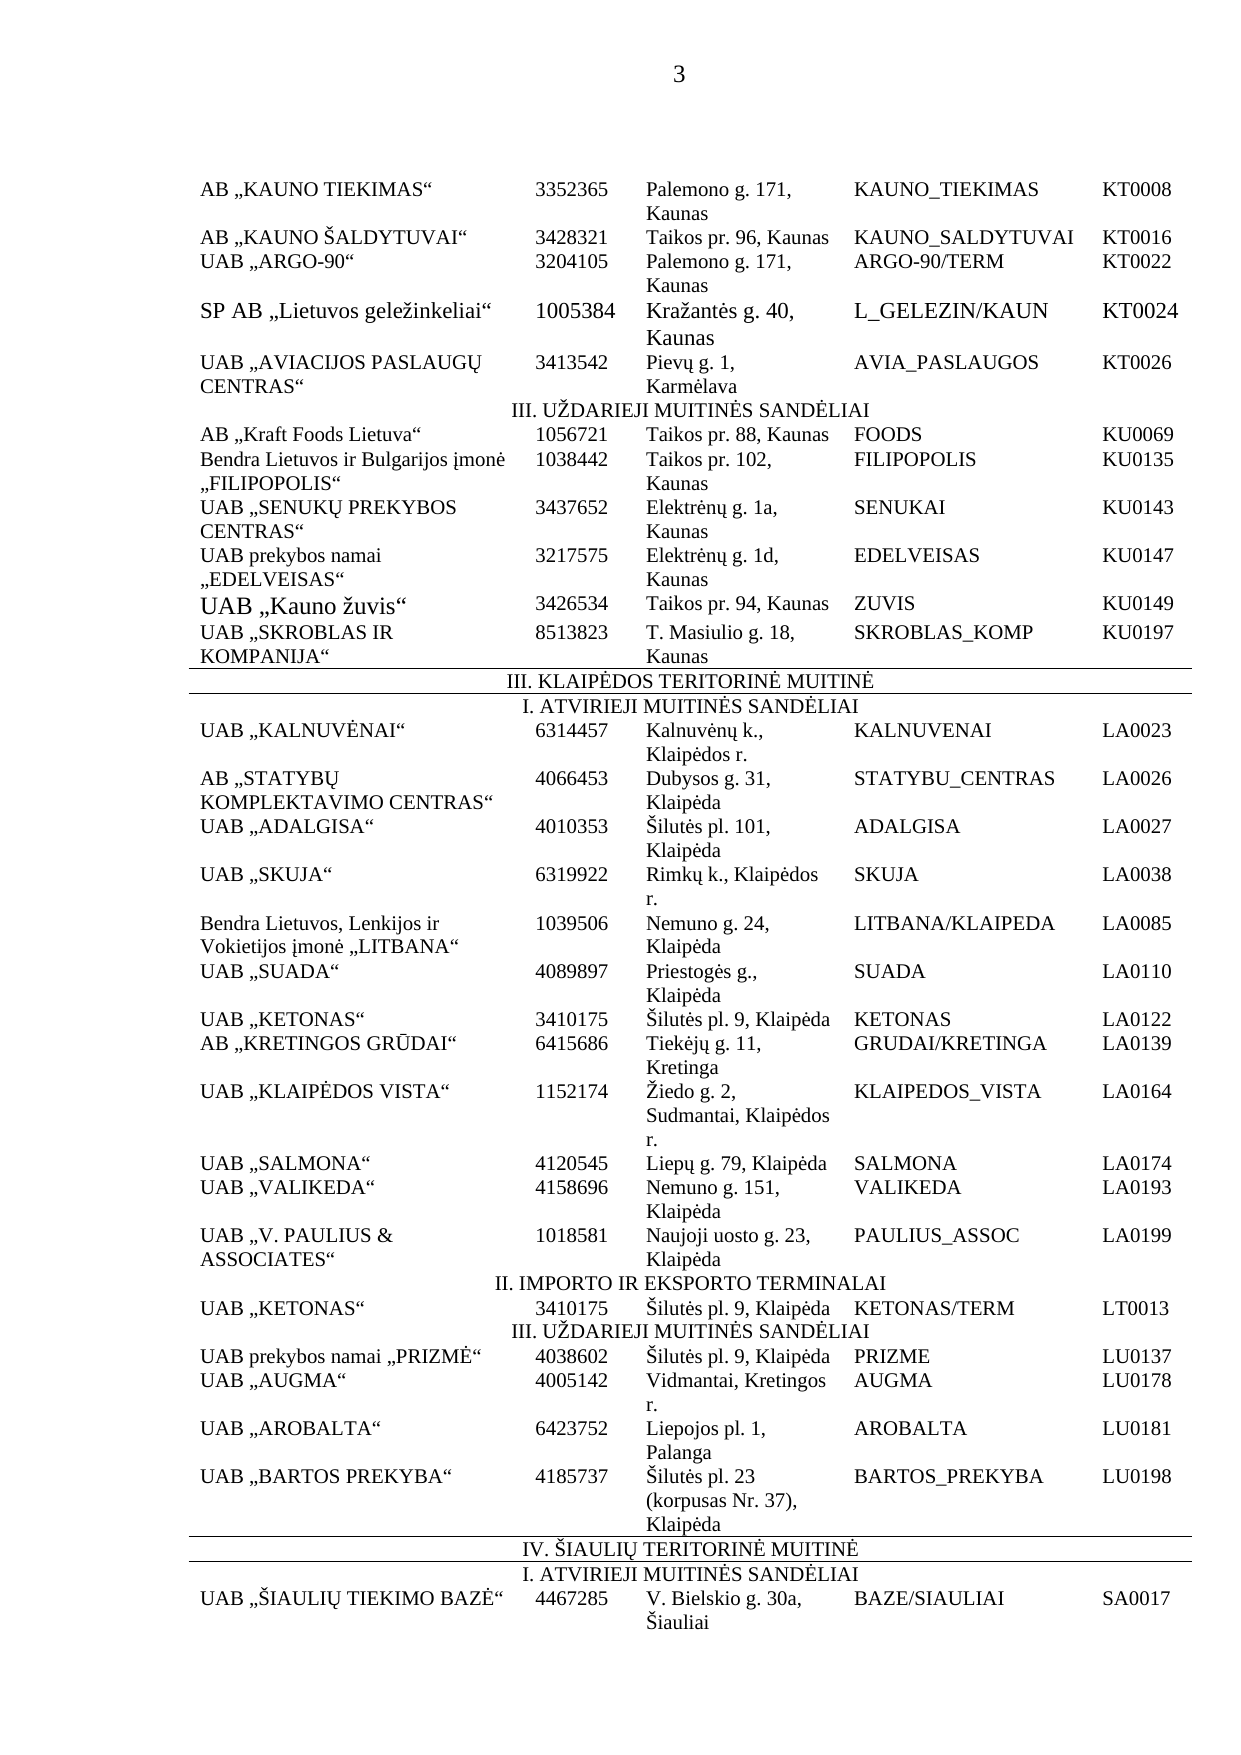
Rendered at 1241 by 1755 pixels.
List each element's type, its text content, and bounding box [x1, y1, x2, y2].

table_cell Palemono g. 171, Kaunas [635, 177, 843, 225]
table_cell LA0026 [1091, 766, 1192, 814]
table_cell 4467285 [524, 1586, 634, 1634]
table_cell ZUVIS [843, 591, 1091, 619]
table_cell BARTOS_PREKYBA [843, 1464, 1091, 1536]
table_cell I. ATVIRIEJI MUITINĖS SANDĖLIAI [189, 1562, 1192, 1586]
table_cell Priestogės g., Klaipėda [635, 959, 843, 1007]
table_cell KALNUVENAI [843, 718, 1091, 766]
table_cell Bendra Lietuvos, Lenkijos ir Vokietijos įmonė „LITBANA“ [189, 910, 524, 958]
table_cell UAB „VALIKEDA“ [189, 1175, 524, 1223]
table_cell Nemuno g. 151, Klaipėda [635, 1175, 843, 1223]
table_cell UAB prekybos namai „PRIZMĖ“ [189, 1344, 524, 1368]
table_cell UAB prekybos namai „EDELVEISAS“ [189, 543, 524, 591]
table_cell KU0197 [1091, 620, 1192, 668]
table_cell 1038442 [524, 446, 634, 494]
table_cell 3410175 [524, 1295, 634, 1319]
table_cell UAB „SUADA“ [189, 959, 524, 1007]
table_cell UAB „KALNUVĖNAI“ [189, 718, 524, 766]
table_cell SP AB „Lietuvos geležinkeliai“ [189, 298, 524, 350]
table_cell 3426534 [524, 591, 634, 619]
table_cell UAB „KLAIPĖDOS VISTA“ [189, 1079, 524, 1151]
table_cell BAZE/SIAULIAI [843, 1586, 1091, 1634]
table_cell KT0026 [1091, 350, 1192, 398]
table_cell Taikos pr. 96, Kaunas [635, 225, 843, 249]
table_cell Žiedo g. 2, Sudmantai, Klaipėdos r. [635, 1079, 843, 1151]
table_cell LA0023 [1091, 718, 1192, 766]
table_cell Taikos pr. 102, Kaunas [635, 446, 843, 494]
table_cell Bendra Lietuvos ir Bulgarijos įmonė „FILIPOPOLIS“ [189, 446, 524, 494]
table_cell LA0085 [1091, 910, 1192, 958]
table_cell ARGO-90/TERM [843, 249, 1091, 297]
table_cell SKROBLAS_KOMP [843, 620, 1091, 668]
table_cell 4158696 [524, 1175, 634, 1223]
table_cell 8513823 [524, 620, 634, 668]
table_cell IV. ŠIAULIŲ TERITORINĖ MUITINĖ [189, 1537, 1192, 1561]
table_cell Elektrėnų g. 1d, Kaunas [635, 543, 843, 591]
table_cell LU0178 [1091, 1368, 1192, 1416]
table_cell UAB „AUGMA“ [189, 1368, 524, 1416]
table_cell Šilutės pl. 101, Klaipėda [635, 814, 843, 862]
table_cell 3437652 [524, 495, 634, 543]
table_cell KU0069 [1091, 423, 1192, 446]
table_cell 4010353 [524, 814, 634, 862]
table_cell SKUJA [843, 862, 1091, 910]
table_cell Dubysos g. 31, Klaipėda [635, 766, 843, 814]
table_cell LA0193 [1091, 1175, 1192, 1223]
table_cell 4089897 [524, 959, 634, 1007]
table_cell Elektrėnų g. 1a, Kaunas [635, 495, 843, 543]
table_cell FOODS [843, 423, 1091, 446]
table_cell KT0016 [1091, 225, 1192, 249]
table_cell AB „STATYBŲ KOMPLEKTAVIMO CENTRAS“ [189, 766, 524, 814]
table_cell 4038602 [524, 1344, 634, 1368]
table_cell UAB „ADALGISA“ [189, 814, 524, 862]
table_cell KU0135 [1091, 446, 1192, 494]
table_cell Nemuno g. 24, Klaipėda [635, 910, 843, 958]
table_cell 3204105 [524, 249, 634, 297]
table_cell Tiekėjų g. 11, Kretinga [635, 1031, 843, 1079]
table_cell 1039506 [524, 910, 634, 958]
table_cell SA0017 [1091, 1586, 1192, 1634]
table_cell V. Bielskio g. 30a, Šiauliai [635, 1586, 843, 1634]
table_cell KT0008 [1091, 177, 1192, 225]
table_cell II. IMPORTO IR EKSPORTO TERMINALAI [189, 1271, 1192, 1295]
table_cell 3410175 [524, 1007, 634, 1031]
table_cell Liepojos pl. 1, Palanga [635, 1416, 843, 1464]
table_cell III. KLAIPĖDOS TERITORINĖ MUITINĖ [189, 669, 1192, 693]
table_cell KAUNO_TIEKIMAS [843, 177, 1091, 225]
table_cell UAB „SKUJA“ [189, 862, 524, 910]
table_cell LITBANA/KLAIPEDA [843, 910, 1091, 958]
table_cell SUADA [843, 959, 1091, 1007]
table_cell UAB „KETONAS“ [189, 1295, 524, 1319]
table_cell PAULIUS_ASSOC [843, 1223, 1091, 1271]
table_cell 3217575 [524, 543, 634, 591]
table_cell KT0022 [1091, 249, 1192, 297]
table_cell UAB „ARGO-90“ [189, 249, 524, 297]
table_cell 1056721 [524, 423, 634, 446]
table_cell 6415686 [524, 1031, 634, 1079]
table_cell 4066453 [524, 766, 634, 814]
table_cell Taikos pr. 88, Kaunas [635, 423, 843, 446]
table_cell LU0181 [1091, 1416, 1192, 1464]
table_cell 4005142 [524, 1368, 634, 1416]
table_cell Šilutės pl. 9, Klaipėda [635, 1007, 843, 1031]
table_cell Pievų g. 1, Karmėlava [635, 350, 843, 398]
table_cell LA0199 [1091, 1223, 1192, 1271]
table_cell Kalnuvėnų k., Klaipėdos r. [635, 718, 843, 766]
table_cell PRIZME [843, 1344, 1091, 1368]
table_cell UAB „AROBALTA“ [189, 1416, 524, 1464]
table_cell 4185737 [524, 1464, 634, 1536]
table_cell III. UŽDARIEJI MUITINĖS SANDĖLIAI [189, 398, 1192, 422]
table_cell KETONAS/TERM [843, 1295, 1091, 1319]
table_cell LA0174 [1091, 1151, 1192, 1175]
table_cell EDELVEISAS [843, 543, 1091, 591]
table_cell FILIPOPOLIS [843, 446, 1091, 494]
table_cell KU0147 [1091, 543, 1192, 591]
table_cell SALMONA [843, 1151, 1091, 1175]
table_cell UAB „ŠIAULIŲ TIEKIMO BAZĖ“ [189, 1586, 524, 1634]
table_cell Palemono g. 171, Kaunas [635, 249, 843, 297]
table_cell KLAIPEDOS_VISTA [843, 1079, 1091, 1151]
table_cell L_GELEZIN/KAUN [843, 298, 1091, 350]
table_cell 6423752 [524, 1416, 634, 1464]
table_cell UAB „SALMONA“ [189, 1151, 524, 1175]
table_cell Šilutės pl. 23 (korpusas Nr. 37), Klaipėda [635, 1464, 843, 1536]
table_cell 6314457 [524, 718, 634, 766]
table_cell LA0027 [1091, 814, 1192, 862]
table_cell UAB „V. PAULIUS & ASSOCIATES“ [189, 1223, 524, 1271]
table_cell LU0198 [1091, 1464, 1192, 1536]
table_cell KAUNO_SALDYTUVAI [843, 225, 1091, 249]
table_cell Kražantės g. 40, Kaunas [635, 298, 843, 350]
table_cell UAB „SENUKŲ PREKYBOS CENTRAS“ [189, 495, 524, 543]
table_cell ADALGISA [843, 814, 1091, 862]
table_cell AB „KAUNO TIEKIMAS“ [189, 177, 524, 225]
table_cell KETONAS [843, 1007, 1091, 1031]
table_cell LA0038 [1091, 862, 1192, 910]
table_cell AB „KAUNO ŠALDYTUVAI“ [189, 225, 524, 249]
table_cell UAB „AVIACIJOS PASLAUGŲ CENTRAS“ [189, 350, 524, 398]
table_cell 1152174 [524, 1079, 634, 1151]
table_cell Šilutės pl. 9, Klaipėda [635, 1344, 843, 1368]
table_cell 3428321 [524, 225, 634, 249]
table_cell LA0122 [1091, 1007, 1192, 1031]
table_cell UAB „BARTOS PREKYBA“ [189, 1464, 524, 1536]
table_cell 3413542 [524, 350, 634, 398]
table_cell III. UŽDARIEJI MUITINĖS SANDĖLIAI [189, 1320, 1192, 1343]
table_cell UAB „KETONAS“ [189, 1007, 524, 1031]
table_cell KU0143 [1091, 495, 1192, 543]
table_cell Liepų g. 79, Klaipėda [635, 1151, 843, 1175]
table_cell Vidmantai, Kretingos r. [635, 1368, 843, 1416]
table_cell 1018581 [524, 1223, 634, 1271]
table_cell KT0024 [1091, 298, 1192, 350]
table_cell Rimkų k., Klaipėdos r. [635, 862, 843, 910]
table_cell AUGMA [843, 1368, 1091, 1416]
table_cell AB „Kraft Foods Lietuva“ [189, 423, 524, 446]
table_cell LA0164 [1091, 1079, 1192, 1151]
table_cell LU0137 [1091, 1344, 1192, 1368]
table_cell Naujoji uosto g. 23, Klaipėda [635, 1223, 843, 1271]
table_cell AB „KRETINGOS GRŪDAI“ [189, 1031, 524, 1079]
table_cell VALIKEDA [843, 1175, 1091, 1223]
table_cell Taikos pr. 94, Kaunas [635, 591, 843, 619]
table_cell UAB „Kauno žuvis“ [189, 591, 524, 619]
table_cell LA0139 [1091, 1031, 1192, 1079]
table_cell 6319922 [524, 862, 634, 910]
table_cell STATYBU_CENTRAS [843, 766, 1091, 814]
table_cell AVIA_PASLAUGOS [843, 350, 1091, 398]
table_cell LA0110 [1091, 959, 1192, 1007]
table_cell I. ATVIRIEJI MUITINĖS SANDĖLIAI [189, 694, 1192, 718]
table_cell GRUDAI/KRETINGA [843, 1031, 1091, 1079]
table_cell Šilutės pl. 9, Klaipėda [635, 1295, 843, 1319]
table_cell AROBALTA [843, 1416, 1091, 1464]
table_cell UAB „SKROBLAS IR KOMPANIJA“ [189, 620, 524, 668]
table_cell SENUKAI [843, 495, 1091, 543]
table_cell T. Masiulio g. 18, Kaunas [635, 620, 843, 668]
table_cell LT0013 [1091, 1295, 1192, 1319]
table_cell 4120545 [524, 1151, 634, 1175]
table_cell KU0149 [1091, 591, 1192, 619]
table_cell 3352365 [524, 177, 634, 225]
table_cell 1005384 [524, 298, 634, 350]
